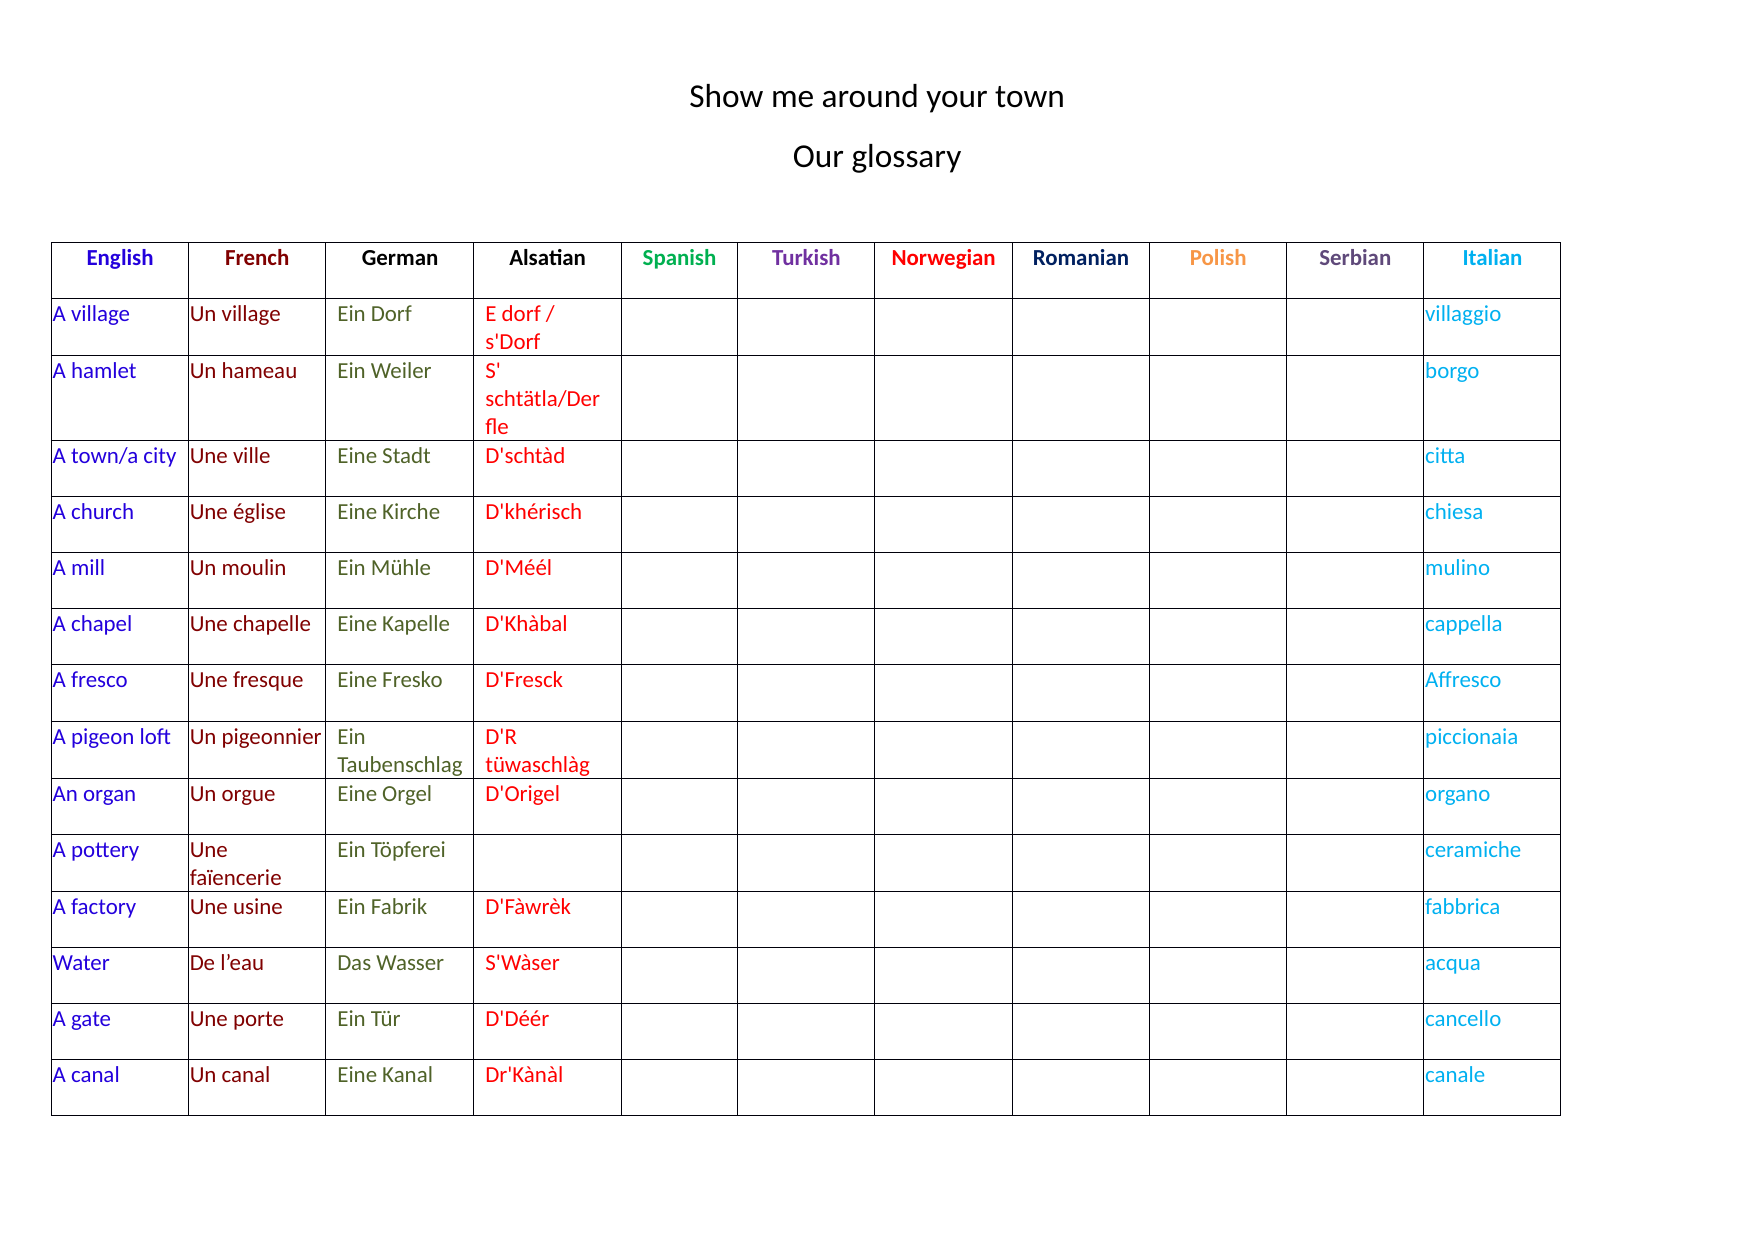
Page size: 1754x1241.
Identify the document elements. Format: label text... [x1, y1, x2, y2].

table_cell [738, 497, 874, 552]
table_cell Une porte [189, 1004, 325, 1059]
table_cell [1150, 948, 1286, 1003]
table_cell chiesa [1424, 497, 1560, 552]
table_cell [1013, 609, 1149, 664]
table_cell [1287, 722, 1423, 778]
table_cell fabbrica [1424, 892, 1560, 947]
table_cell [1287, 835, 1423, 891]
table_cell [738, 299, 874, 355]
table_cell [1287, 779, 1423, 834]
table_cell Un moulin [189, 553, 325, 608]
table_cell A canal [52, 1060, 188, 1115]
table_cell Un village [189, 299, 325, 355]
table_cell D'Fresck [474, 665, 621, 721]
table_cell [875, 892, 1012, 947]
table_cell [622, 356, 737, 440]
table_cell Une église [189, 497, 325, 552]
table_cell Eine Kanal [326, 1060, 473, 1115]
table_cell [1287, 553, 1423, 608]
table_cell Eine Stadt [326, 441, 473, 496]
table_cell A town/a city [52, 441, 188, 496]
table_cell D'Déér [474, 1004, 621, 1059]
table_cell piccionaia [1424, 722, 1560, 778]
table_header Serbian [1287, 243, 1423, 298]
table_cell Un orgue [189, 779, 325, 834]
table_cell [622, 892, 737, 947]
table_cell [1287, 441, 1423, 496]
table_cell Un canal [189, 1060, 325, 1115]
table_cell [1013, 1004, 1149, 1059]
table_cell [622, 1004, 737, 1059]
table_cell S'Wàser [474, 948, 621, 1003]
table_cell A pottery [52, 835, 188, 891]
table_cell Eine Kirche [326, 497, 473, 552]
table_cell Ein Töpferei [326, 835, 473, 891]
table_cell ceramiche [1424, 835, 1560, 891]
table_cell Water [52, 948, 188, 1003]
table_cell A fresco [52, 665, 188, 721]
table_header Spanish [622, 243, 737, 298]
table_header German [326, 243, 473, 298]
table_cell [622, 609, 737, 664]
table_cell [1013, 779, 1149, 834]
table_cell [1013, 722, 1149, 778]
table_cell cancello [1424, 1004, 1560, 1059]
table_cell Ein Mühle [326, 553, 473, 608]
table_cell citta [1424, 441, 1560, 496]
table_cell Un pigeonnier [189, 722, 325, 778]
table_cell Dr'Kànàl [474, 1060, 621, 1115]
table_cell [738, 892, 874, 947]
table_cell [622, 779, 737, 834]
table_cell [622, 1060, 737, 1115]
table_cell Das Wasser [326, 948, 473, 1003]
table_cell [1287, 1060, 1423, 1115]
table_cell A hamlet [52, 356, 188, 440]
table_cell Ein Dorf [326, 299, 473, 355]
table_cell [622, 497, 737, 552]
table_cell D'schtàd [474, 441, 621, 496]
table_cell [1013, 497, 1149, 552]
table_cell [875, 835, 1012, 891]
table_cell [1287, 609, 1423, 664]
table_cell Une chapelle [189, 609, 325, 664]
table_cell mulino [1424, 553, 1560, 608]
table_cell D'Origel [474, 779, 621, 834]
table_cell Un hameau [189, 356, 325, 440]
table_cell D'R tüwaschlàg [474, 722, 621, 778]
table_cell [738, 779, 874, 834]
table_cell [1150, 356, 1286, 440]
table_cell [1150, 441, 1286, 496]
table_cell [1287, 299, 1423, 355]
table_cell A gate [52, 1004, 188, 1059]
table_cell [1287, 892, 1423, 947]
table_header Turkish [738, 243, 874, 298]
table_cell Affresco [1424, 665, 1560, 721]
table_cell [1150, 835, 1286, 891]
table_cell [1150, 892, 1286, 947]
table_cell An organ [52, 779, 188, 834]
table_cell Eine Orgel [326, 779, 473, 834]
table_cell Ein Weiler [326, 356, 473, 440]
table_cell [1287, 665, 1423, 721]
table_cell [1013, 835, 1149, 891]
table_cell [1287, 356, 1423, 440]
table_cell [1150, 665, 1286, 721]
table_cell [1150, 299, 1286, 355]
table_cell [875, 609, 1012, 664]
table_cell villaggio [1424, 299, 1560, 355]
table_cell [1150, 722, 1286, 778]
table_cell [738, 1060, 874, 1115]
table_cell [738, 609, 874, 664]
table_cell Une fresque [189, 665, 325, 721]
table_cell [738, 553, 874, 608]
table_cell [622, 948, 737, 1003]
table_cell [1287, 1004, 1423, 1059]
table_header Polish [1150, 243, 1286, 298]
table_cell De l’eau [189, 948, 325, 1003]
table_cell [1150, 779, 1286, 834]
table_cell [622, 722, 737, 778]
table_cell [622, 553, 737, 608]
table_cell canale [1424, 1060, 1560, 1115]
table_cell Une usine [189, 892, 325, 947]
table_cell [1150, 497, 1286, 552]
table_cell [738, 1004, 874, 1059]
table_cell [738, 441, 874, 496]
table_cell [1013, 1060, 1149, 1115]
table_cell [622, 665, 737, 721]
table_cell A mill [52, 553, 188, 608]
table_cell [474, 835, 621, 891]
table_cell [1287, 948, 1423, 1003]
table_cell Eine Fresko [326, 665, 473, 721]
table_cell D'Méél [474, 553, 621, 608]
table_cell Une ville [189, 441, 325, 496]
table_cell S' schtätla/Derfle [474, 356, 621, 440]
table_cell [875, 665, 1012, 721]
table_cell cappella [1424, 609, 1560, 664]
table_header Italian [1424, 243, 1560, 298]
table_cell Une faïencerie [189, 835, 325, 891]
table_header Alsatian [474, 243, 621, 298]
table_cell [875, 441, 1012, 496]
table_cell [1013, 441, 1149, 496]
table_cell [1013, 948, 1149, 1003]
table_cell [622, 441, 737, 496]
table_cell D'khérisch [474, 497, 621, 552]
table_cell [1013, 892, 1149, 947]
table_cell [738, 356, 874, 440]
table_cell Ein Fabrik [326, 892, 473, 947]
table_cell [875, 722, 1012, 778]
table_cell [875, 779, 1012, 834]
table_cell [738, 948, 874, 1003]
text Our glossary [75, 135, 1679, 176]
table_cell [738, 722, 874, 778]
table_cell [1150, 1004, 1286, 1059]
table_cell A village [52, 299, 188, 355]
table_cell A church [52, 497, 188, 552]
table_cell [1013, 553, 1149, 608]
table_cell E dorf / s'Dorf [474, 299, 621, 355]
table_header Norwegian [875, 243, 1012, 298]
table_cell organo [1424, 779, 1560, 834]
table_cell [875, 299, 1012, 355]
table_cell Ein Tür [326, 1004, 473, 1059]
table_cell [1150, 609, 1286, 664]
table_cell [875, 948, 1012, 1003]
table_header French [189, 243, 325, 298]
text Show me around your town [75, 75, 1679, 116]
table_cell [875, 1004, 1012, 1059]
table_cell [738, 835, 874, 891]
table_cell A pigeon loft [52, 722, 188, 778]
table_cell [875, 1060, 1012, 1115]
table_cell borgo [1424, 356, 1560, 440]
table_cell [1013, 299, 1149, 355]
table_cell [622, 835, 737, 891]
table_cell [875, 553, 1012, 608]
table_cell D'Khàbal [474, 609, 621, 664]
table_cell Ein Taubenschlag [326, 722, 473, 778]
table_header English [52, 243, 188, 298]
table_cell D'Fàwrèk [474, 892, 621, 947]
table_cell [1150, 553, 1286, 608]
table_cell [1150, 1060, 1286, 1115]
table_cell A chapel [52, 609, 188, 664]
table_header Romanian [1013, 243, 1149, 298]
table_cell Eine Kapelle [326, 609, 473, 664]
table_cell [738, 665, 874, 721]
table_cell [875, 356, 1012, 440]
table_cell [1013, 356, 1149, 440]
table_cell [1013, 665, 1149, 721]
table_cell [1287, 497, 1423, 552]
table_cell acqua [1424, 948, 1560, 1003]
table_cell A factory [52, 892, 188, 947]
table_cell [875, 497, 1012, 552]
table_cell [622, 299, 737, 355]
